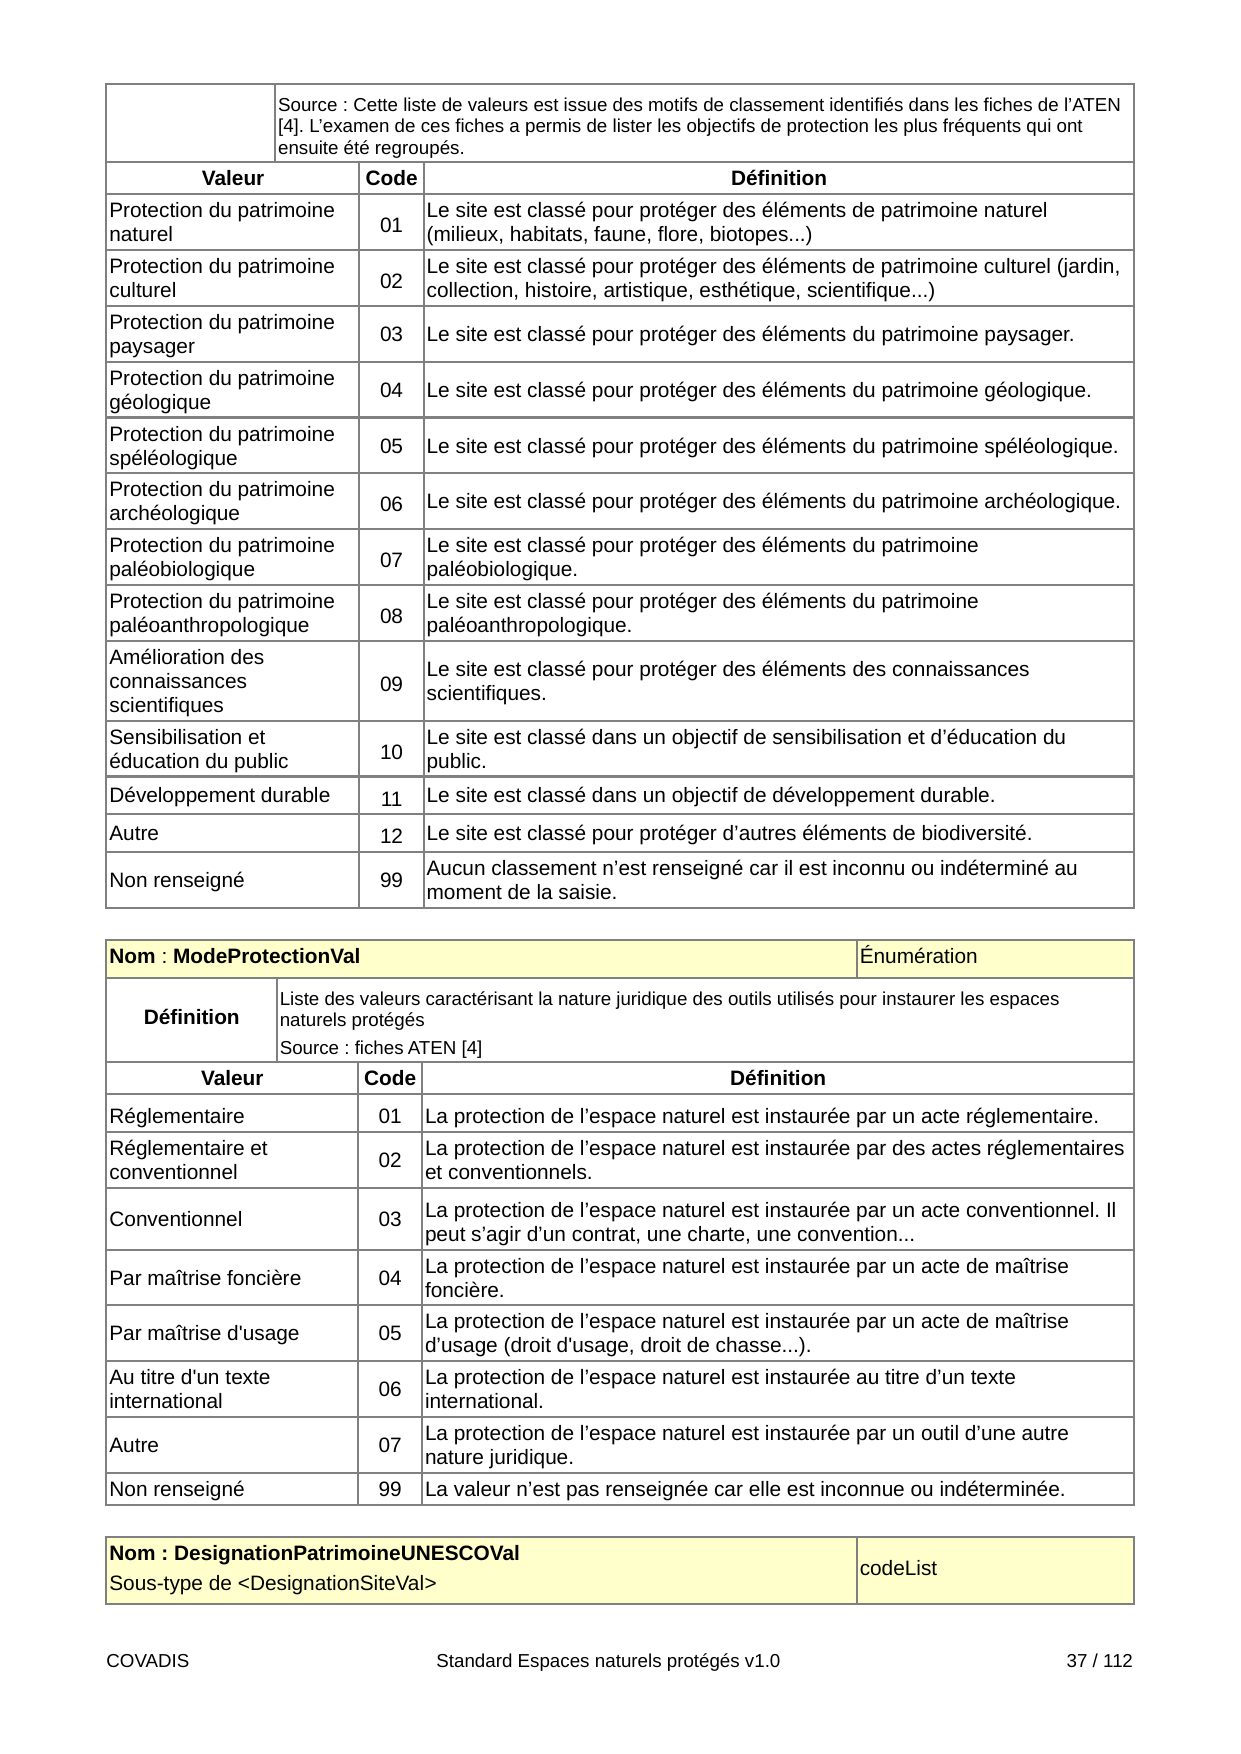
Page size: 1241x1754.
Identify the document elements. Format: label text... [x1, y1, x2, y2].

table_cell Définition [107, 979, 276, 1061]
table_cell Le site est classé pour protéger d’autres éléments de biodiversité. [425, 815, 1133, 851]
table_cell Protection du patrimoine culturel [107, 251, 358, 305]
table_cell Protection du patrimoine paysager [107, 307, 358, 361]
table_cell Sensibilisation et éducation du public [107, 722, 358, 775]
table_cell Amélioration des connaissances scientifiques [107, 642, 358, 719]
table_cell Par maîtrise foncière [107, 1251, 357, 1304]
table_cell Autre [107, 1418, 357, 1472]
table_cell 01 [359, 1095, 421, 1131]
table_cell Le site est classé pour protéger des éléments du patrimoine paléobiologique. [425, 530, 1133, 584]
table_cell La protection de l’espace naturel est instaurée par un acte conventionnel. Il peut s’agir d’un contrat, une charte, une convention... [423, 1189, 1133, 1248]
table_cell 07 [359, 1418, 421, 1472]
table_cell Le site est classé pour protéger des éléments du patrimoine spéléologique. [425, 419, 1133, 472]
table_cell 08 [360, 586, 423, 640]
table_cell 05 [360, 419, 423, 472]
table_cell Le site est classé dans un objectif de développement durable. [425, 778, 1133, 813]
table_header Nom : DesignationPatrimoineUNESCOVal Sous-type de <DesignationSiteVal> [107, 1538, 856, 1603]
table_cell Réglementaire et conventionnel [107, 1133, 357, 1187]
table_cell 99 [359, 1474, 421, 1504]
table_cell 06 [360, 474, 423, 528]
table_cell 04 [359, 1251, 421, 1304]
table_cell Aucun classement n’est renseigné car il est inconnu ou indéterminé au moment de la saisie. [425, 853, 1133, 907]
table_cell La protection de l’espace naturel est instaurée par un acte réglementaire. [423, 1095, 1133, 1131]
table_cell 99 [360, 853, 423, 907]
table_cell La valeur n’est pas renseignée car elle est inconnue ou indéterminée. [423, 1474, 1133, 1504]
table_cell Liste des valeurs caractérisant la nature juridique des outils utilisés pour instaurer les espaces naturels protégés Source : fiches ATEN [4] [278, 979, 1133, 1061]
table_cell Protection du patrimoine paléoanthropologique [107, 586, 358, 640]
table_cell La protection de l’espace naturel est instaurée au titre d’un texte international. [423, 1362, 1133, 1416]
table_cell Le site est classé pour protéger des éléments de patrimoine culturel (jardin, collection, histoire, artistique, esthétique, scientifique...) [425, 251, 1133, 305]
table_cell 04 [360, 363, 423, 416]
table_header Nom : ModeProtectionVal [107, 941, 856, 977]
table_cell Protection du patrimoine spéléologique [107, 419, 358, 472]
table_cell Conventionnel [107, 1189, 357, 1248]
table_cell Le site est classé pour protéger des éléments du patrimoine archéologique. [425, 474, 1133, 528]
table_cell 11 [360, 778, 423, 813]
table_cell Le site est classé pour protéger des éléments du patrimoine paysager. [425, 307, 1133, 361]
table_cell 03 [360, 307, 423, 361]
table_cell La protection de l’espace naturel est instaurée par un acte de maîtrise foncière. [423, 1251, 1133, 1304]
table_cell La protection de l’espace naturel est instaurée par un outil d’une autre nature juridique. [423, 1418, 1133, 1472]
table_cell Définition [423, 1063, 1133, 1093]
table_cell Code [360, 163, 423, 193]
table_cell Le site est classé pour protéger des éléments du patrimoine paléoanthropologique. [425, 586, 1133, 640]
table_cell Code [359, 1063, 421, 1093]
table_cell Au titre d'un texte international [107, 1362, 357, 1416]
table_cell Par maîtrise d'usage [107, 1306, 357, 1360]
table_cell Définition [425, 163, 1133, 193]
table_cell Réglementaire [107, 1095, 357, 1131]
table_cell Protection du patrimoine paléobiologique [107, 530, 358, 584]
table_cell 01 [360, 195, 423, 249]
table_cell 10 [360, 722, 423, 775]
table_cell [107, 85, 274, 161]
table_cell Autre [107, 815, 358, 851]
table_header Énumération [858, 941, 1133, 977]
table_cell 06 [359, 1362, 421, 1416]
table_cell 02 [360, 251, 423, 305]
table_cell Non renseigné [107, 853, 358, 907]
table_cell 12 [360, 815, 423, 851]
table_cell Source : Cette liste de valeurs est issue des motifs de classement identifiés dans les fiches de l’ATEN [4]. L’examen de ces fiches a permis de lister les objectifs de protection les plus fréquents qui ont ensuite été regroupés. [276, 85, 1133, 161]
table_cell Le site est classé pour protéger des éléments des connaissances scientifiques. [425, 642, 1133, 719]
table_cell Protection du patrimoine naturel [107, 195, 358, 249]
table_cell Développement durable [107, 778, 358, 813]
table_cell Non renseigné [107, 1474, 357, 1504]
table_cell 05 [359, 1306, 421, 1360]
table_cell Le site est classé dans un objectif de sensibilisation et d’éducation du public. [425, 722, 1133, 775]
table_cell Valeur [107, 163, 358, 193]
table_cell Protection du patrimoine géologique [107, 363, 358, 416]
table_cell Le site est classé pour protéger des éléments de patrimoine naturel (milieux, habitats, faune, flore, biotopes...) [425, 195, 1133, 249]
table_cell Protection du patrimoine archéologique [107, 474, 358, 528]
table_cell La protection de l’espace naturel est instaurée par un acte de maîtrise d’usage (droit d'usage, droit de chasse...). [423, 1306, 1133, 1360]
table_cell La protection de l’espace naturel est instaurée par des actes réglementaires et conventionnels. [423, 1133, 1133, 1187]
table_cell 02 [359, 1133, 421, 1187]
table_cell Le site est classé pour protéger des éléments du patrimoine géologique. [425, 363, 1133, 416]
table_cell 09 [360, 642, 423, 719]
table_header codeList [858, 1538, 1133, 1603]
table_cell Valeur [107, 1063, 357, 1093]
table_cell 03 [359, 1189, 421, 1248]
table_cell 07 [360, 530, 423, 584]
